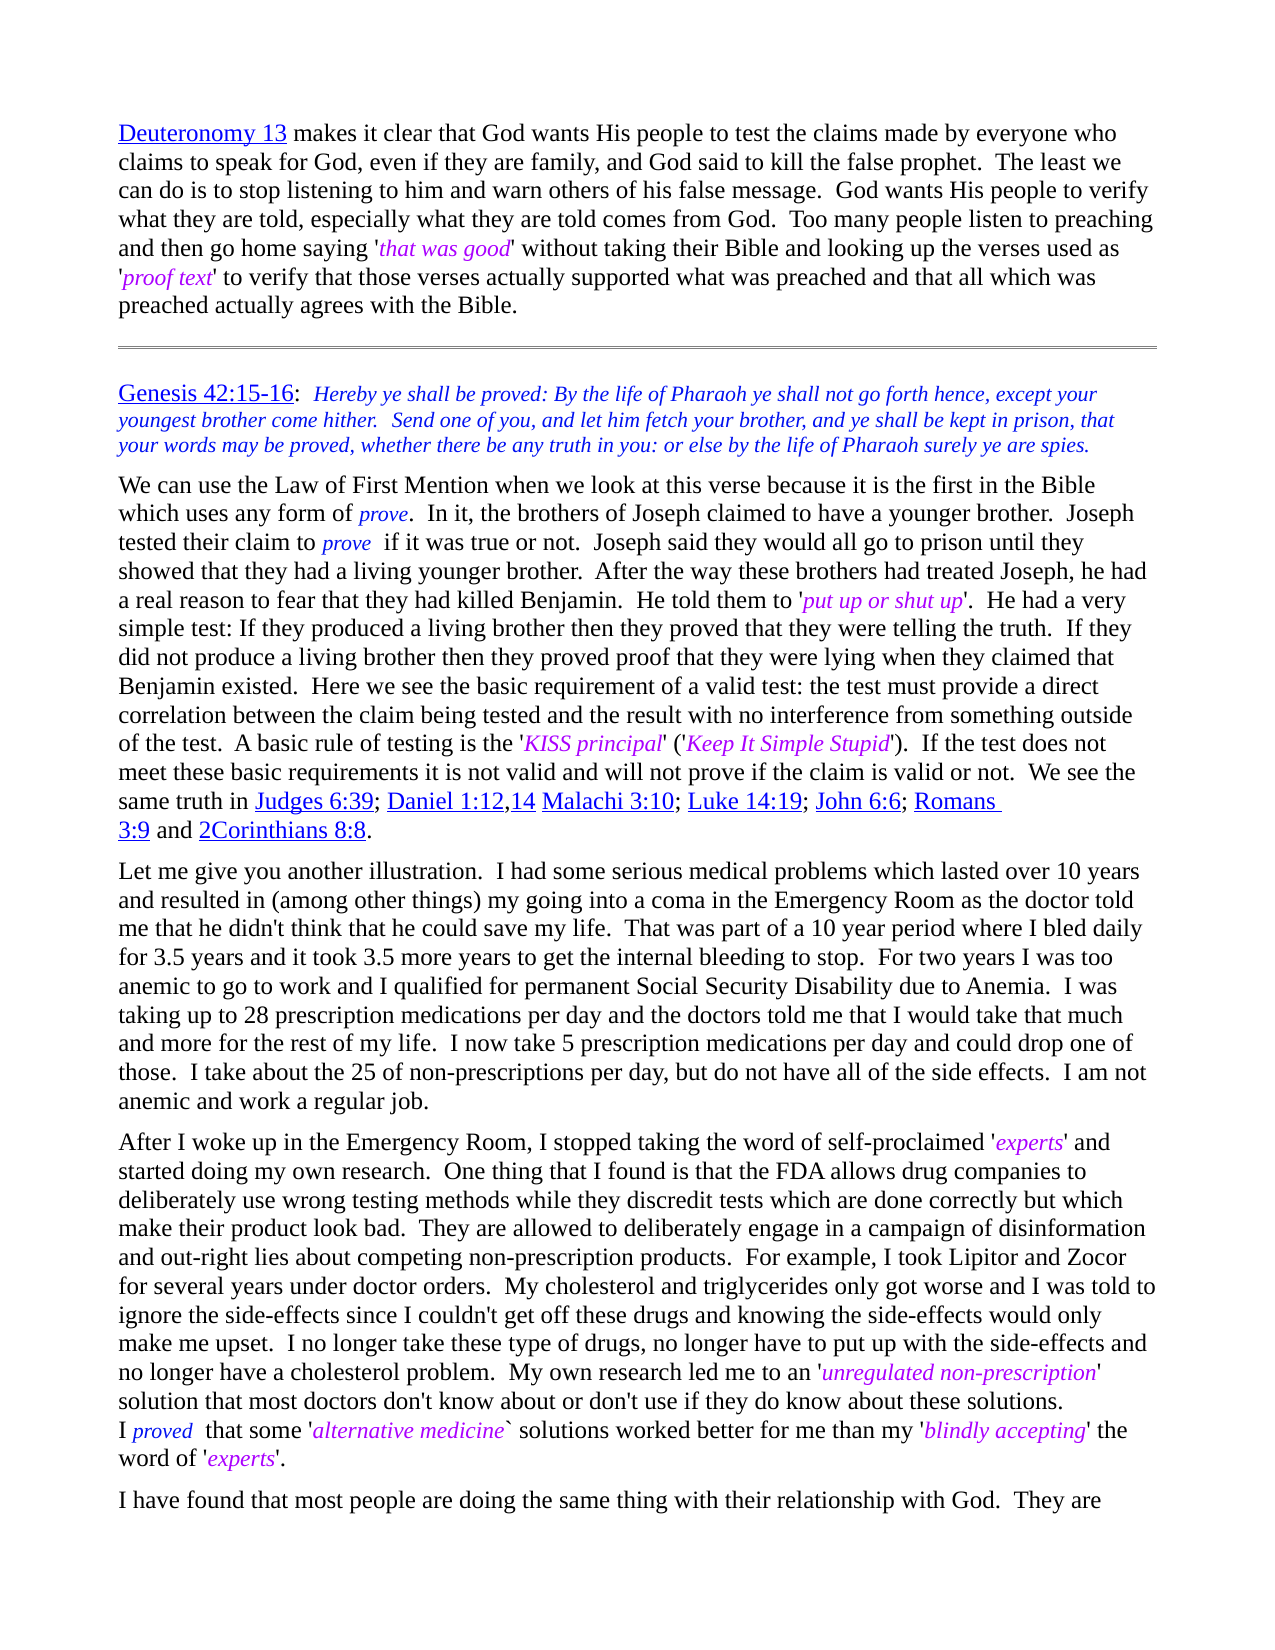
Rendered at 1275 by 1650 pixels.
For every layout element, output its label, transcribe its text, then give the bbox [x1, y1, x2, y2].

text Genesis 42:15-16: Hereby ye shall be proved: By the life of Pharaoh ye shall not go forth hence, except your youngest brother come hither. Send one of you, and let him fetch your brother, and ye shall be kept in prison, that your words may be proved, whether there be any truth in you: or else by the life of Pharaoh surely ye are spies. [118, 378, 1157, 457]
text Deuteronomy 13 makes it clear that God wants His people to test the claims made by everyone who claims to speak for God, even if they are family, and God said to kill the false prophet. The least we can do is to stop listening to him and warn others of his false message. God wants His people to verify what they are told, especially what they are told comes from God. Too many people listen to preaching and then go home saying 'that was good' without taking their Bible and looking up the verses used as 'proof text' to verify that those verses actually supported what was preached and that all which was preached actually agrees with the Bible. [118, 118, 1157, 319]
text We can use the Law of First Mention when we look at this verse because it is the first in the Bible which uses any form of prove. In it, the brothers of Joseph claimed to have a younger brother. Joseph tested their claim to prove if it was true or not. Joseph said they would all go to prison until they showed that they had a living younger brother. After the way these brothers had treated Joseph, he had a real reason to fear that they had killed Benjamin. He told them to 'put up or shut up'. He had a very simple test: If they produced a living brother then they proved that they were telling the truth. If they did not produce a living brother then they proved proof that they were lying when they claimed that Benjamin existed. Here we see the basic requirement of a valid test: the test must provide a direct correlation between the claim being tested and the result with no interference from something outside of the test. A basic rule of testing is the 'KISS principal' ('Keep It Simple Stupid'). If the test does not meet these basic requirements it is not valid and will not prove if the claim is valid or not. We see the same truth in Judges 6:39; Daniel 1:12,14 Malachi 3:10; Luke 14:19; John 6:6; Romans 3:9 and 2Corinthians 8:8. [118, 470, 1157, 843]
text I have found that most people are doing the same thing with their relationship with God. They are [118, 1485, 1157, 1513]
text After I woke up in the Emergency Room, I stopped taking the word of self-proclaimed 'experts' and started doing my own research. One thing that I found is that the FDA allows drug companies to deliberately use wrong testing methods while they discredit tests which are done correctly but which make their product look bad. They are allowed to deliberately engage in a campaign of disinformation and out-right lies about competing non-prescription products. For example, I took Lipitor and Zocor for several years under doctor orders. My cholesterol and triglycerides only got worse and I was told to ignore the side-effects since I couldn't get off these drugs and knowing the side-effects would only make me upset. I no longer take these type of drugs, no longer have to put up with the side-effects and no longer have a cholesterol problem. My own research led me to an 'unregulated non-prescription' solution that most doctors don't know about or don't use if they do know about these solutions. I proved that some 'alternative medicine` solutions worked better for me than my 'blindly accepting' the word of 'experts'. [118, 1127, 1157, 1472]
text Let me give you another illustration. I had some serious medical problems which lasted over 10 years and resulted in (among other things) my going into a coma in the Emergency Room as the doctor told me that he didn't think that he could save my life. That was part of a 10 year period where I bled daily for 3.5 years and it took 3.5 more years to get the internal bleeding to stop. For two years I was too anemic to go to work and I qualified for permanent Social Security Disability due to Anemia. I was taking up to 28 prescription medications per day and the doctors told me that I would take that much and more for the rest of my life. I now take 5 prescription medications per day and could drop one of those. I take about the 25 of non-prescriptions per day, but do not have all of the side effects. I am not anemic and work a regular job. [118, 856, 1157, 1115]
